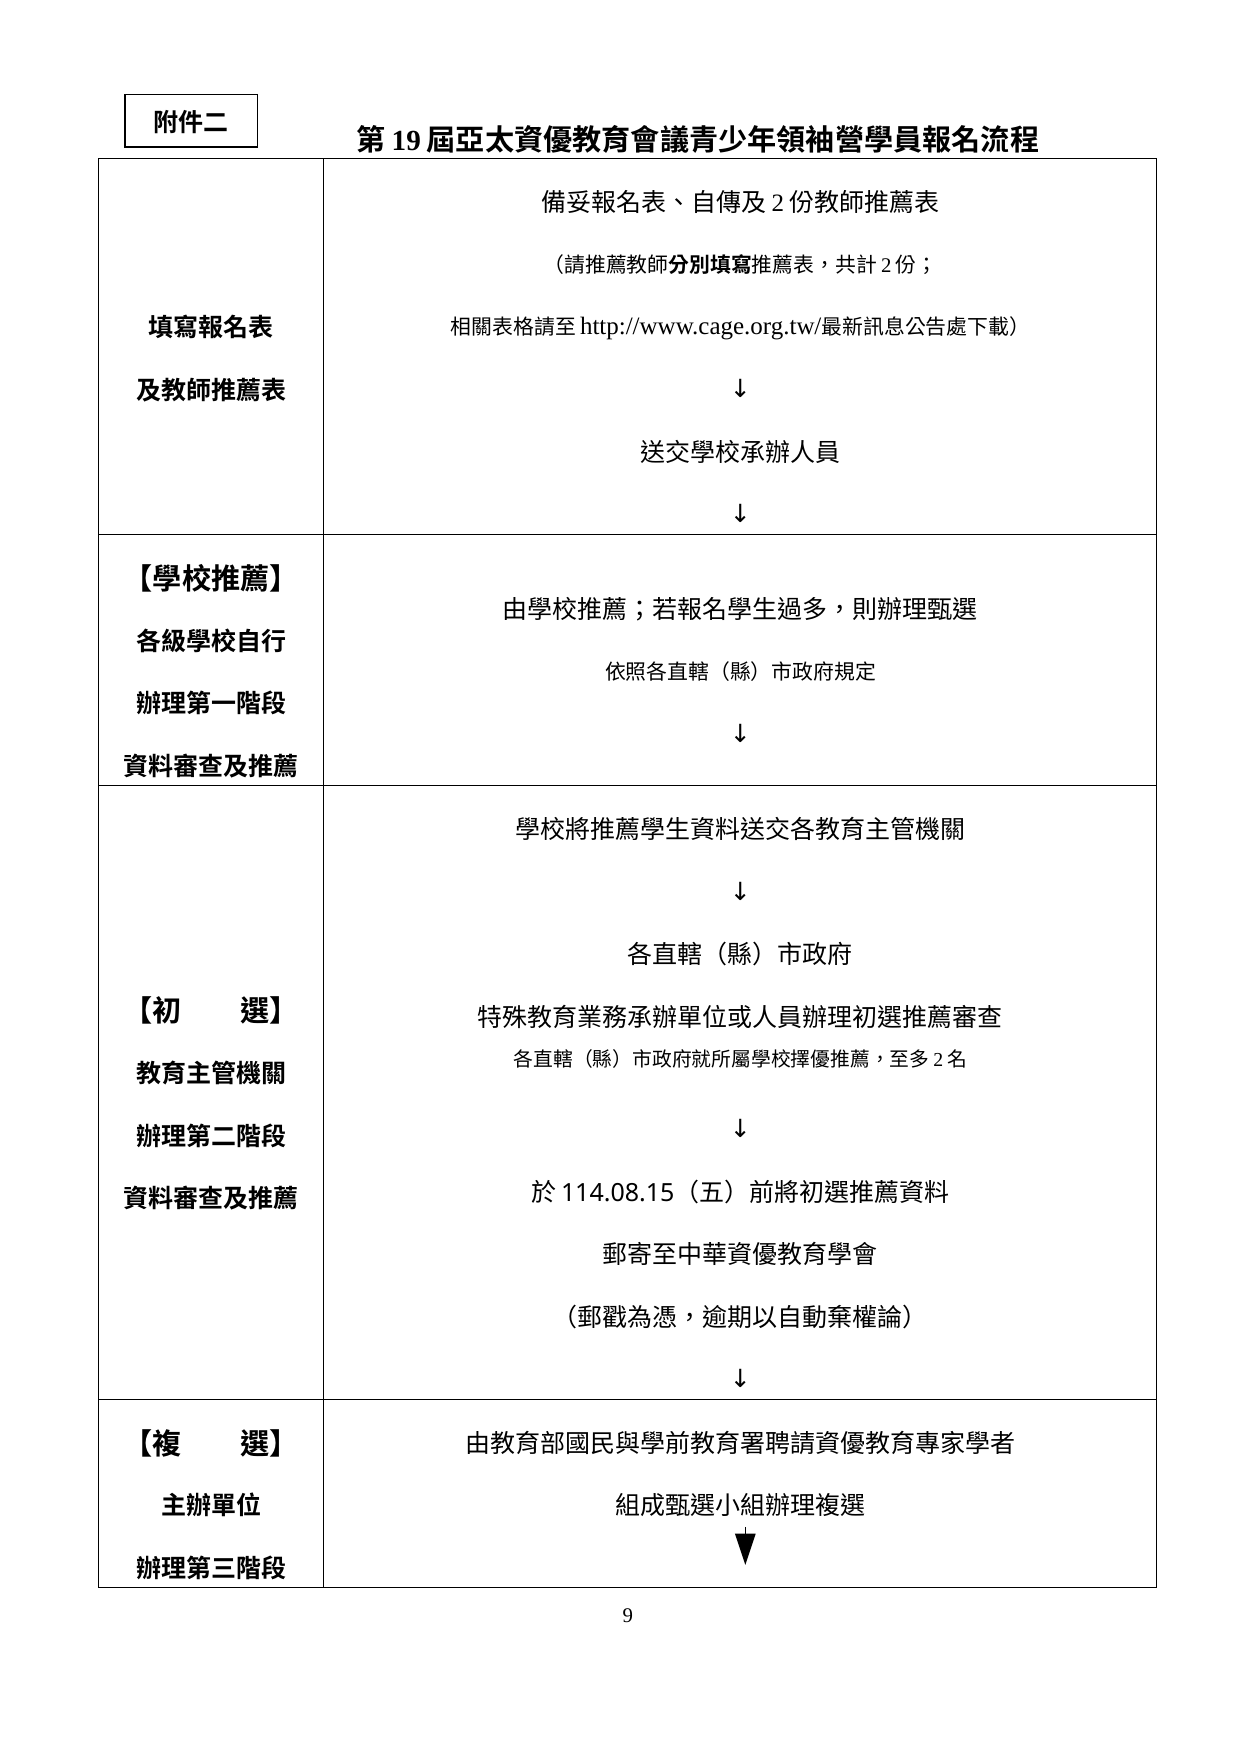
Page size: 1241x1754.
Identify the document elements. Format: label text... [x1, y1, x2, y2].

table_cell 由學校推薦；若報名學生過多，則辦理甄選 依照各直轄（縣）市政府規定 ↓ [324, 535, 1156, 785]
table_cell 【學校推薦】 各級學校自行 辦理第一階段 資料審查及推薦 [99, 535, 323, 785]
table_cell 【複 選】 主辦單位 辦理第三階段 [99, 1400, 323, 1587]
text 第19屆亞太資優教育會議青少年領袖營學員報名流程 [126, 95, 257, 146]
text 附件二 [141, 103, 242, 139]
table_cell 由教育部國民與學前教育署聘請資優教育專家學者 組成甄選小組辦理複選 [324, 1400, 1156, 1587]
table_header 備妥報名表、自傳及2份教師推薦表 （請推薦教師分別填寫推薦表，共計2份； 相關表格請至http://www.cage.org.tw/最新訊息公告處下載） ↓ 送交學校承辦人員 ↓ [324, 159, 1156, 534]
table_header 填寫報名表 及教師推薦表 [99, 159, 323, 534]
text 第19屆亞太資優教育會議青少年領袖營學員報名流程 [118, 96, 1137, 158]
table_cell 學校將推薦學生資料送交各教育主管機關 ↓ 各直轄（縣）市政府 特殊教育業務承辦單位或人員辦理初選推薦審查 各直轄（縣）市政府就所屬學校擇優推薦，至多2名 ↓ 於114.08.15（五）前將初選推薦資料 郵寄至中華資優教育學會 （郵戳為憑，逾期以自動棄權論） ↓ [324, 786, 1156, 1399]
table_cell 【初 選】 教育主管機關 辦理第二階段 資料審查及推薦 [99, 786, 323, 1399]
